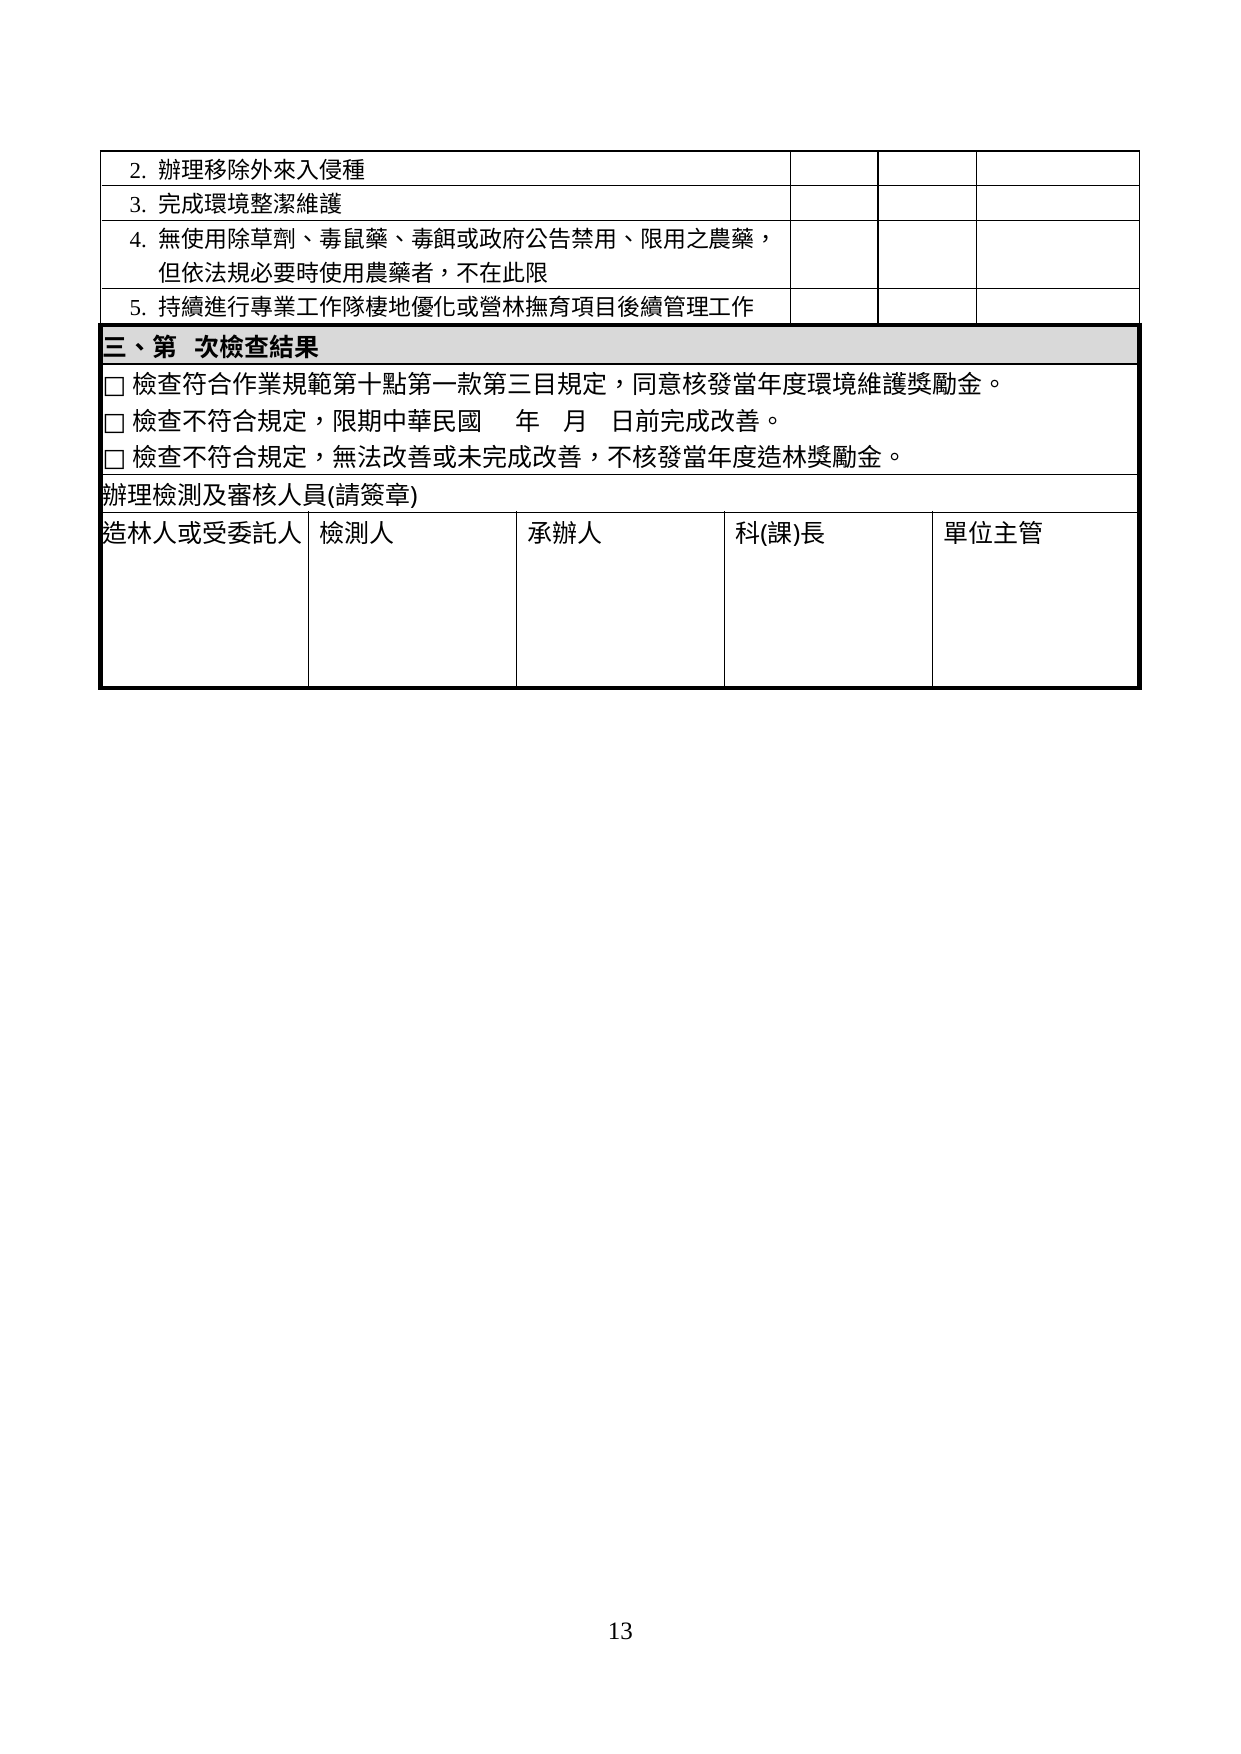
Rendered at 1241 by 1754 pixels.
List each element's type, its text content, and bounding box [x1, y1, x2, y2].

table_cell [977, 186, 1139, 219]
table_cell 檢測人 [309, 513, 516, 686]
table_cell [791, 152, 877, 185]
table_cell 三、第 次檢查結果 [103, 327, 1137, 363]
table_cell [977, 289, 1139, 322]
table_cell [977, 221, 1139, 288]
table_cell 無使用除草劑、毒鼠藥、毒餌或政府公告禁用、限用之農藥，但依法規必要時使用農藥者，不在此限 [101, 221, 790, 288]
table_cell 辦理移除外來入侵種 [101, 152, 790, 185]
table_cell [791, 186, 877, 219]
table_cell [791, 221, 877, 288]
table_cell [791, 289, 877, 322]
table_cell [977, 152, 1139, 185]
table_cell 造林人或受委託人 [103, 513, 308, 686]
table_cell 單位主管 [933, 513, 1137, 686]
table_cell [879, 186, 976, 219]
table_cell [879, 152, 976, 185]
table_cell [879, 221, 976, 288]
table_cell 承辦人 [517, 513, 724, 686]
table_cell [879, 289, 976, 322]
table_cell 持續進行專業工作隊棲地優化或營林撫育項目後續管理工作 [101, 289, 790, 322]
table_cell □ 檢查符合作業規範第十點第一款第三目規定，同意核發當年度環境維護獎勵金。 □ 檢查不符合規定，限期中華民國 年 月 日前完成改善。 □ 檢查不符合規定，無法改善或未完成改善，不核發當年度造林獎勵金。 [103, 365, 1137, 474]
table_cell 科(課)長 [725, 513, 932, 686]
table_cell 完成環境整潔維護 [101, 186, 790, 219]
table_cell 辦理檢測及審核人員(請簽章) [103, 475, 1137, 511]
